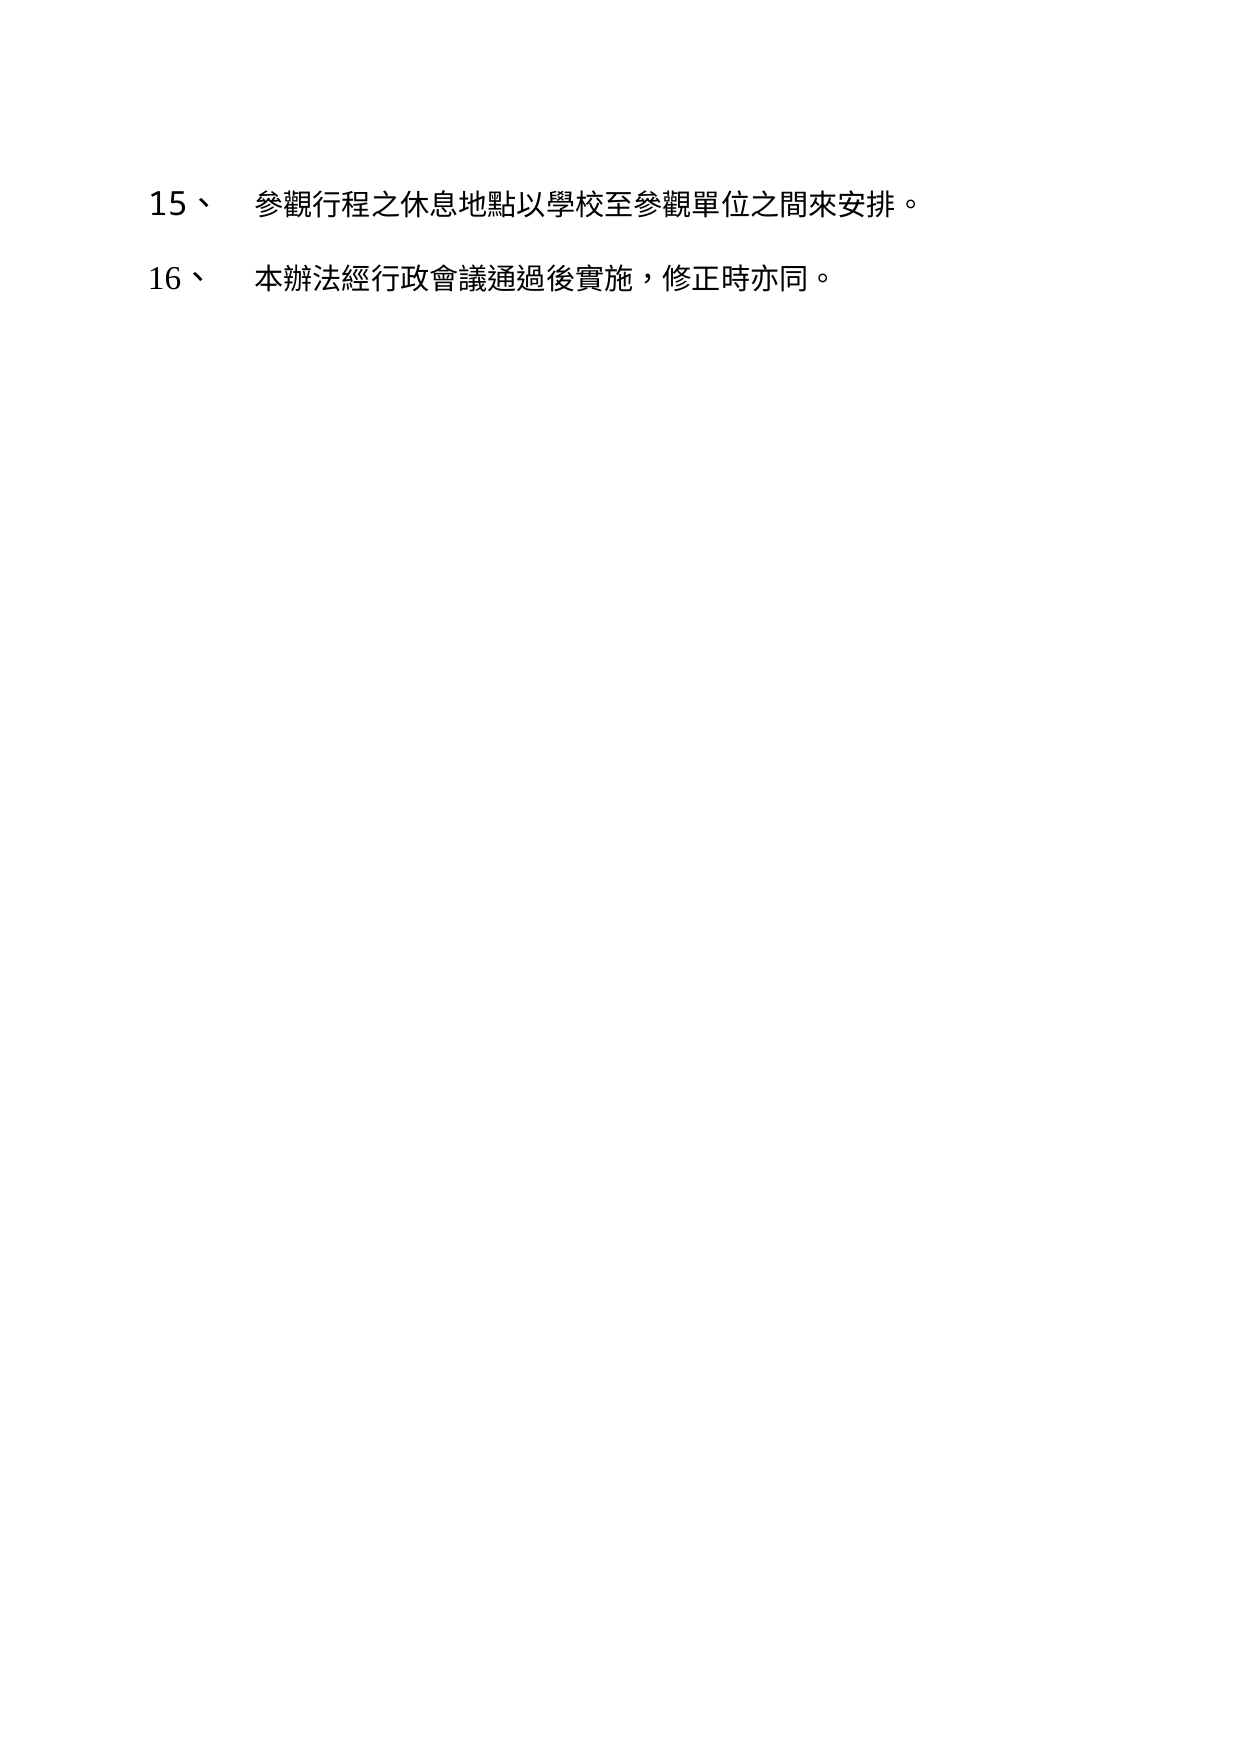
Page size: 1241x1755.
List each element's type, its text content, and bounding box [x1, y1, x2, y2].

list 參觀行程之休息地點以學校至參觀單位之間來安排。 [148, 177, 1152, 226]
list 本辦法經行政會議通過後實施，修正時亦同。 [148, 251, 1152, 299]
